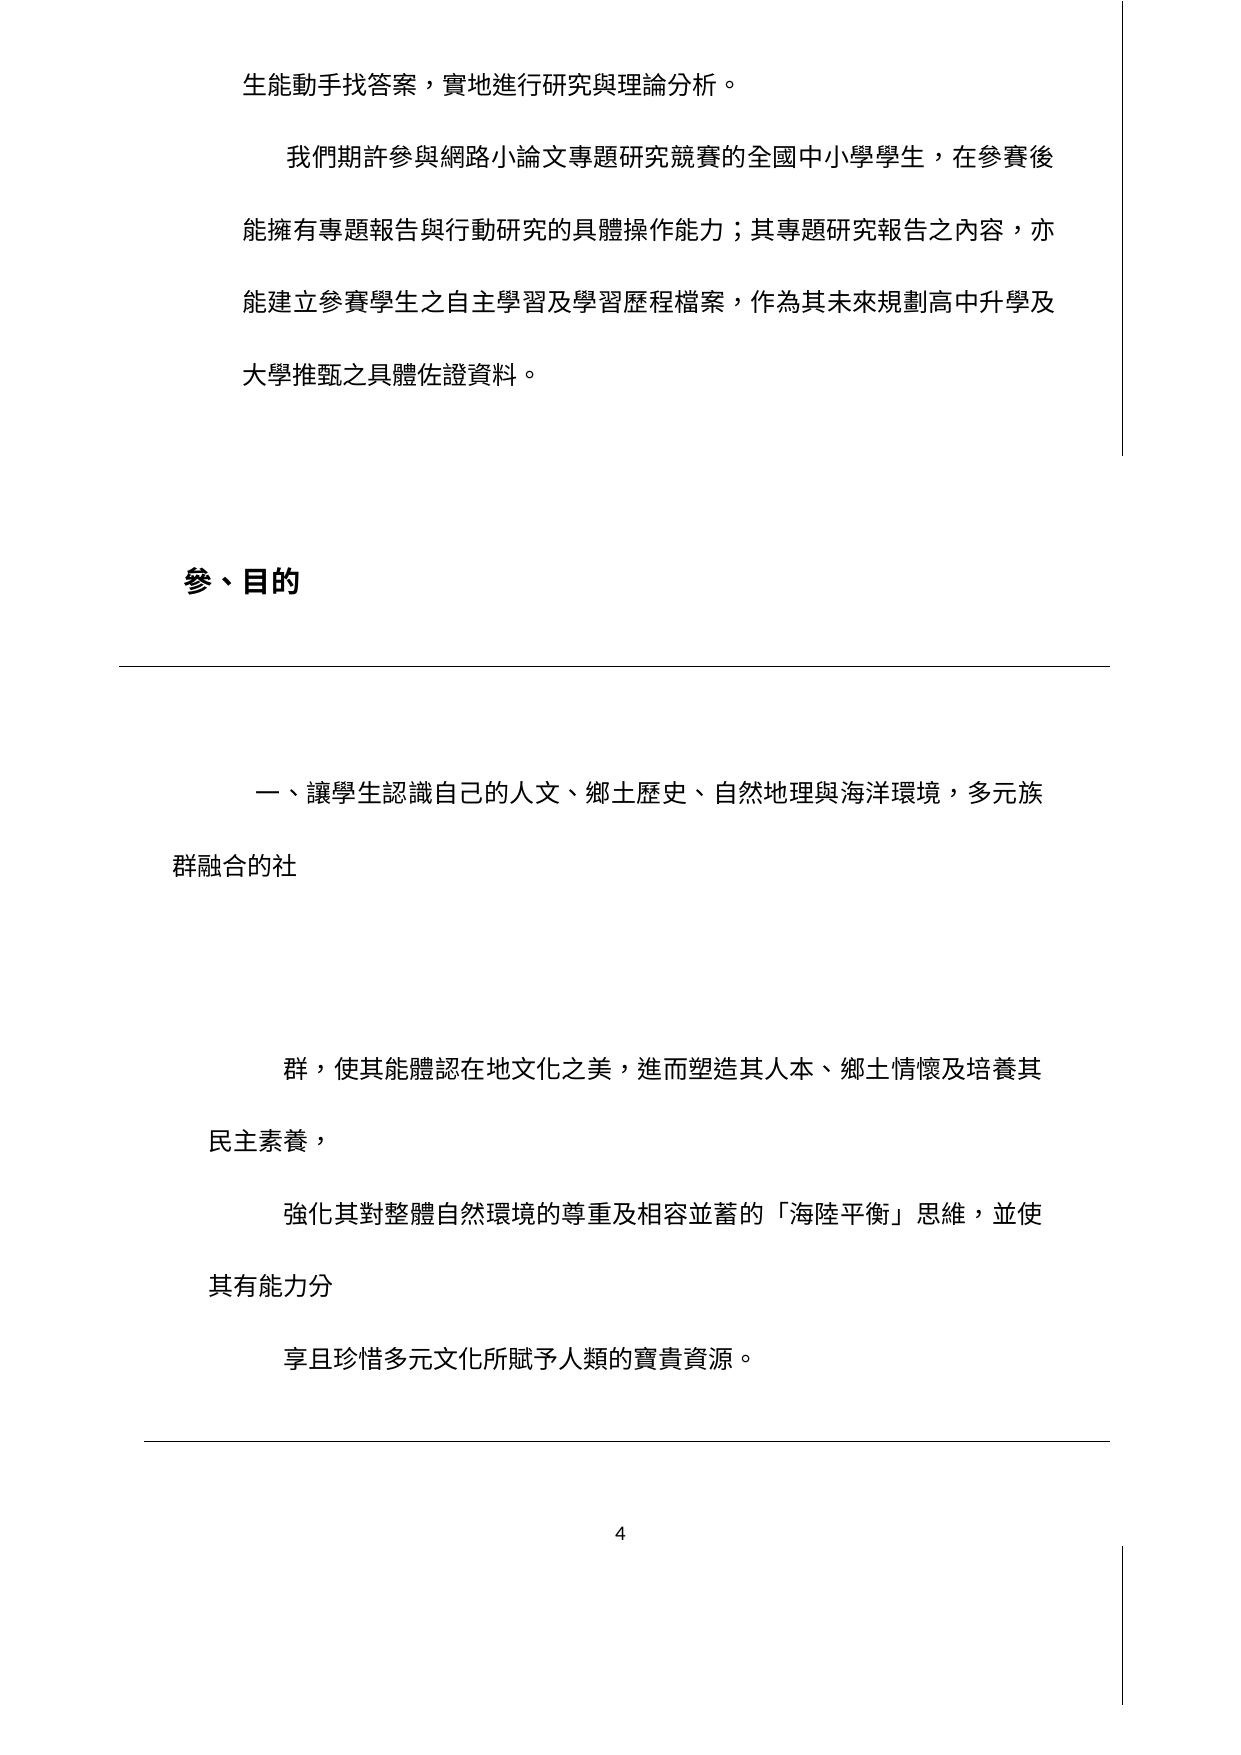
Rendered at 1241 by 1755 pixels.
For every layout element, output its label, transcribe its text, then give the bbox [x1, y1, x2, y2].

text 群，使其能體認在地文化之美，進而塑造其人本、鄉土情懷及培養其民主素養， [144, 985, 1109, 1129]
text 其次，未來的世代是全球化時代。我們期許孩子們能關懷臺灣，更能放眼世界。也因此，本競賽結合「走讀臺灣」的本土文化理念，期望參賽師生能深入了解在地家鄉的人物小傳、風景名勝、傳統節慶、在地特產、文化產業、海洋環境、動植物生態、地形地質等元素，重視師生的知識探究過程與探索之實證研究精神，讓探究研究結合本土文化踏查活動，讓學生能動手找答案，實地進行研究與理論分析。 [178, 1, 1121, 72]
text 一、讓學生認識自己的人文、鄉土歷史、自然地理與海洋環境，多元族群融合的社 [52, 710, 1109, 947]
text 強化其對整體自然環境的尊重及相容並蓄的「海陸平衡」思維，並使其有能力分 [144, 1129, 1109, 1274]
text 我們期許參與網路小論文專題研究競賽的全國中小學學生，在參賽後能擁有專題報告與行動研究的具體操作能力；其專題研究報告之內容，亦能建立參賽學生之自主學習及學習歷程檔案，作為其未來規劃高中升學及大學推甄之具體佐證資料。 [178, 72, 1121, 456]
text 享且珍惜多元文化所賦予人類的寶貴資源。 [144, 1274, 1109, 1440]
text 參、目的 [119, 494, 1109, 665]
